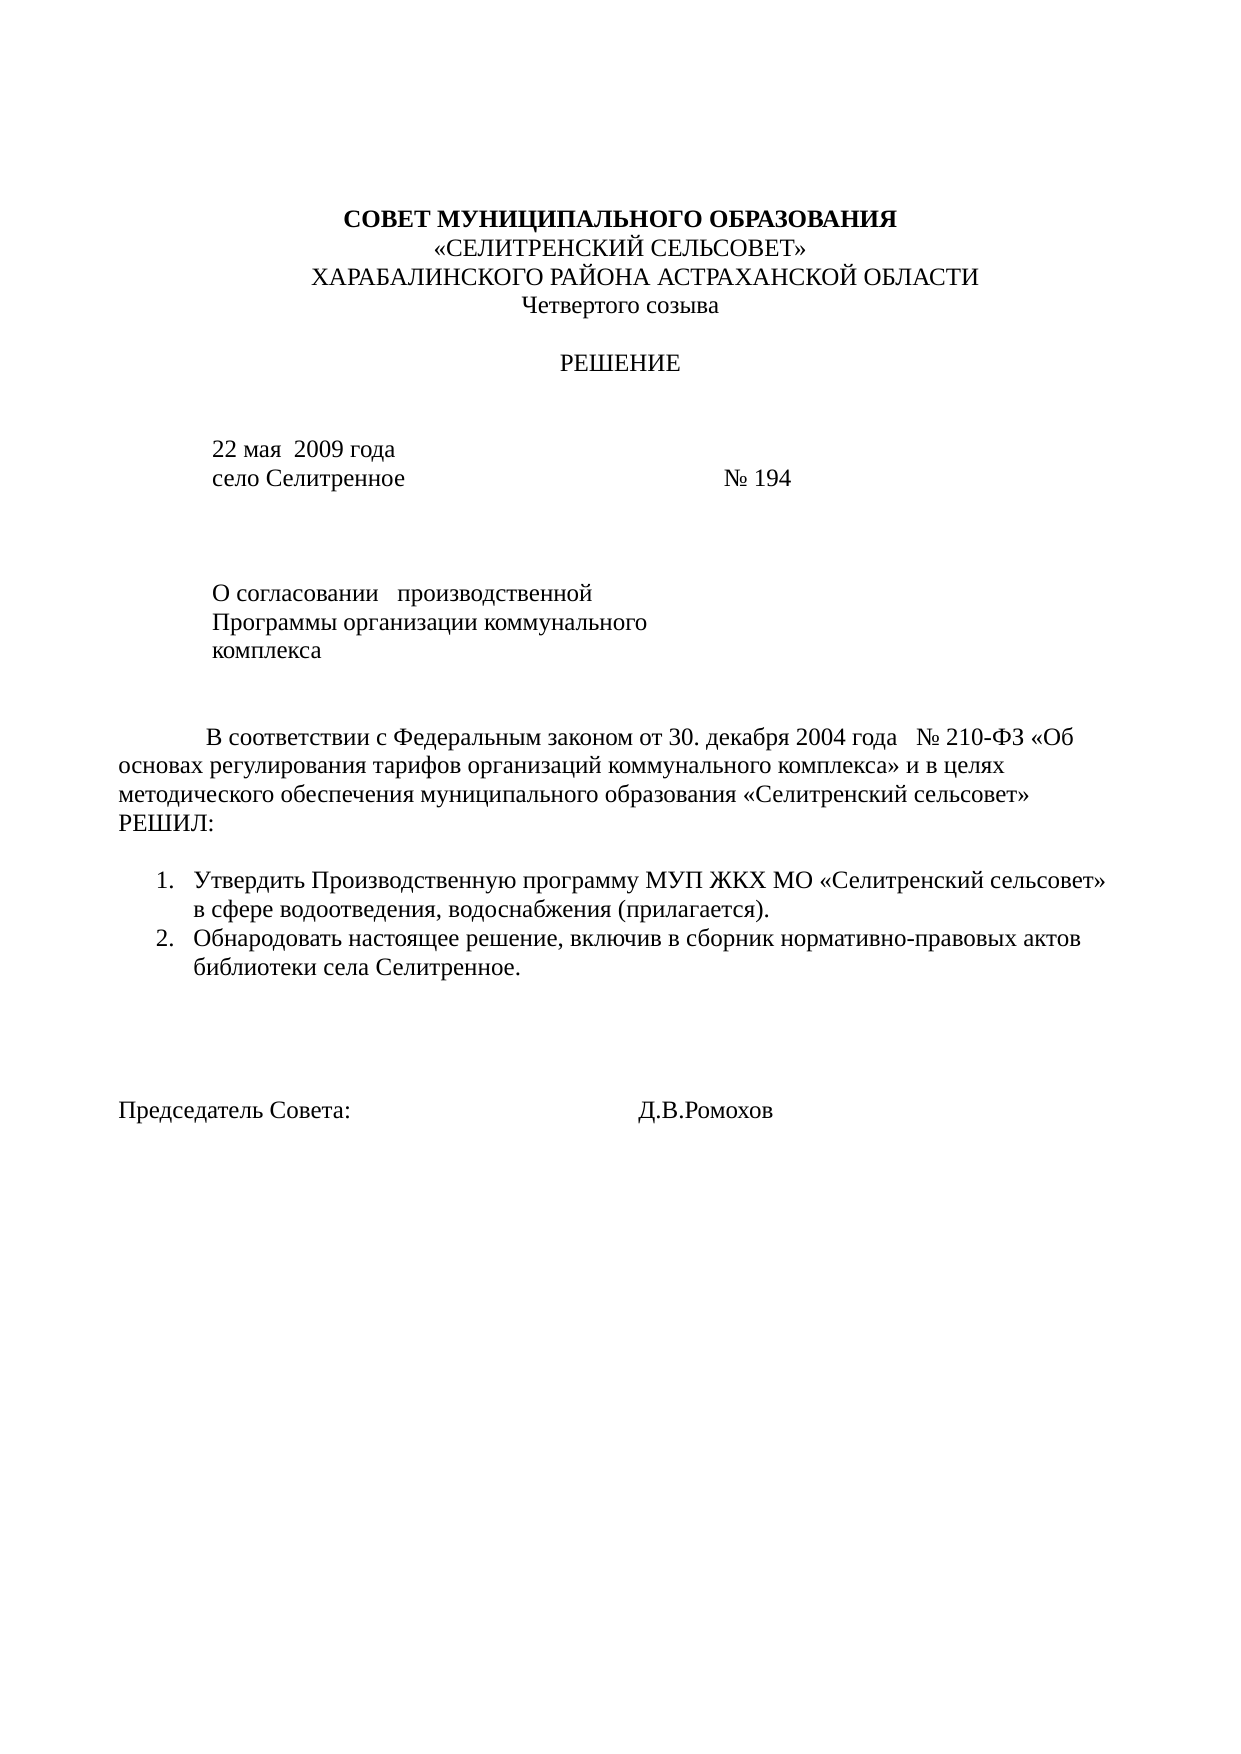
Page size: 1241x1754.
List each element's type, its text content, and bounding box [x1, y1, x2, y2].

text ХАРАБАЛИНСКОГО РАЙОНА АСТРАХАНСКОЙ ОБЛАСТИ [118, 262, 1122, 291]
list Обнародовать настоящее решение, включив в сборник нормативно-правовых актов библиотеки села Селитренное. [156, 923, 1122, 981]
text село Селитренное № 194 [118, 463, 1122, 492]
text комплекса [118, 636, 1122, 664]
text В соответствии с Федеральным законом от 30. декабря 2004 года № 210-ФЗ «Об основах регулирования тарифов организаций коммунального комплекса» и в целях методического обеспечения муниципального образования «Селитренский сельсовет» [118, 722, 1122, 808]
text СОВЕТ МУНИЦИПАЛЬНОГО ОБРАЗОВАНИЯ [118, 204, 1122, 233]
text Председатель Совета: Д.В.Ромохов [118, 1096, 1122, 1124]
text 22 мая 2009 года [118, 434, 1122, 463]
text О согласовании производственной [118, 578, 1122, 607]
text Четвертого созыва [118, 291, 1122, 319]
text Программы организации коммунального [118, 607, 1122, 636]
text РЕШЕНИЕ [118, 348, 1122, 377]
text РЕШИЛ: [118, 808, 1122, 837]
list Утвердить Производственную программу МУП ЖКХ МО «Селитренский сельсовет» в сфере водоотведения, водоснабжения (прилагается). [156, 866, 1122, 923]
text «СЕЛИТРЕНСКИЙ СЕЛЬСОВЕТ» [118, 233, 1122, 262]
